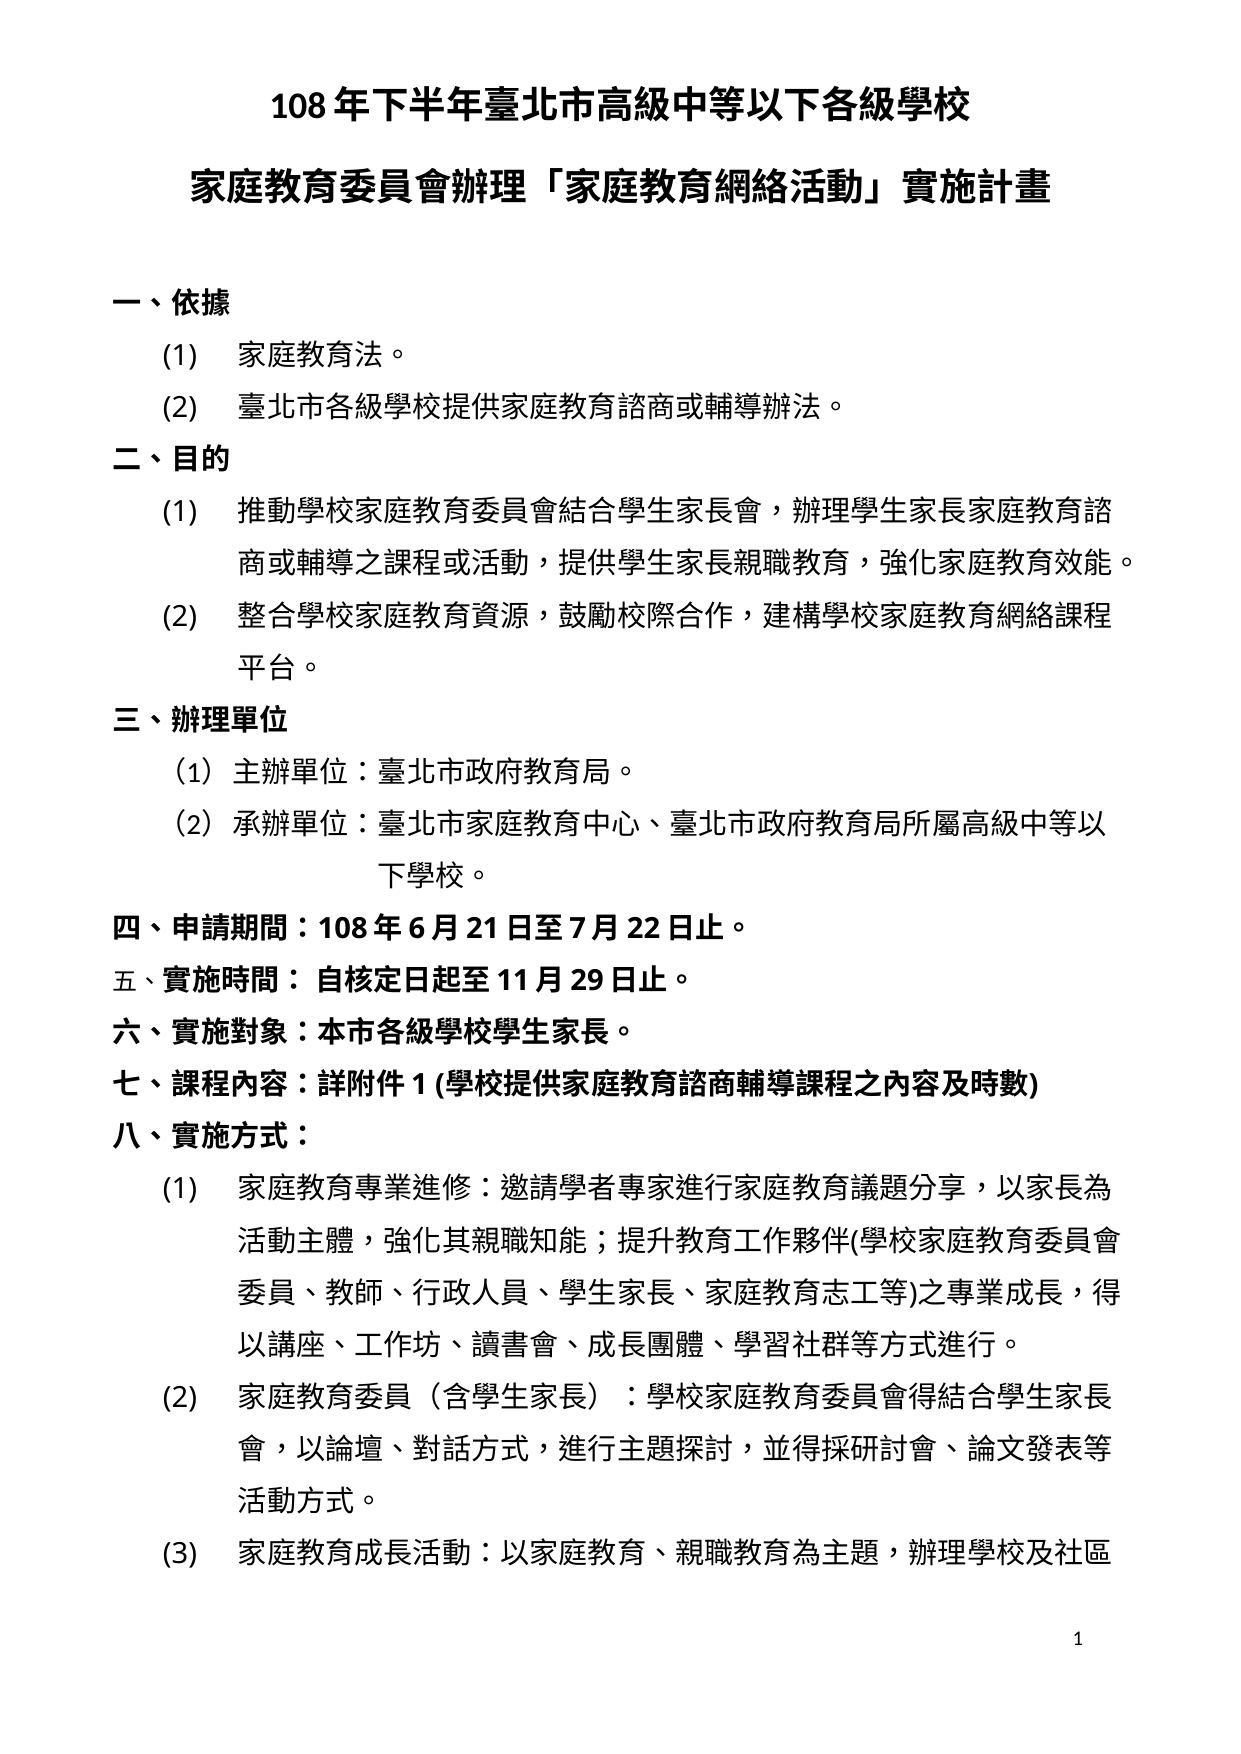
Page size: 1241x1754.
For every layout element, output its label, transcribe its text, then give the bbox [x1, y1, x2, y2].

list 整合學校家庭教育資源，鼓勵校際合作，建構學校家庭教育網絡課程平台。 [163, 584, 1128, 688]
list 課程內容：詳附件1 (學校提供家庭教育諮商輔導課程之內容及時數) [112, 1053, 1128, 1105]
list 家庭教育委員（含學生家長）：學校家庭教育委員會得結合學生家長會，以論壇、對話方式，進行主題探討，並得採研討會、論文發表等活動方式。 [163, 1366, 1128, 1522]
list 推動學校家庭教育委員會結合學生家長會，辦理學生家長家庭教育諮商或輔導之課程或活動，提供學生家長親職教育，強化家庭教育效能。 [163, 480, 1128, 584]
list 實施時間： 自核定日起至11月29日止。 [112, 949, 1128, 1001]
list 家庭教育法。 [163, 324, 1128, 376]
list 家庭教育成長活動：以家庭教育、親職教育為主題，辦理學校及社區 [163, 1522, 1128, 1574]
list 實施對象：本市各級學校學生家長。 [112, 1001, 1128, 1053]
list 依據 [112, 272, 1128, 324]
text 下學校。 [232, 845, 1128, 897]
text 108年下半年臺北市高級中等以下各級學校 [112, 75, 1128, 129]
list 辦理單位 [112, 688, 1128, 741]
list 申請期間：108年6月21日至7月22日止。 [112, 897, 1128, 949]
list 家庭教育專業進修：邀請學者專家進行家庭教育議題分享，以家長為活動主體，強化其親職知能；提升教育工作夥伴(學校家庭教育委員會委員、教師、行政人員、學生家長、家庭教育志工等)之專業成長，得以講座、工作坊、讀書會、成長團體、學習社群等方式進行。 [163, 1157, 1128, 1366]
list 目的 [112, 428, 1128, 480]
list 主辦單位：臺北市政府教育局。 [157, 741, 1128, 793]
list 實施方式： [112, 1105, 1128, 1157]
list 臺北市各級學校提供家庭教育諮商或輔導辦法。 [163, 376, 1128, 428]
text 家庭教育委員會辦理「家庭教育網絡活動」實施計畫 [112, 156, 1128, 211]
list 承辦單位：臺北市家庭教育中心、臺北市政府教育局所屬高級中等以 [157, 793, 1128, 845]
